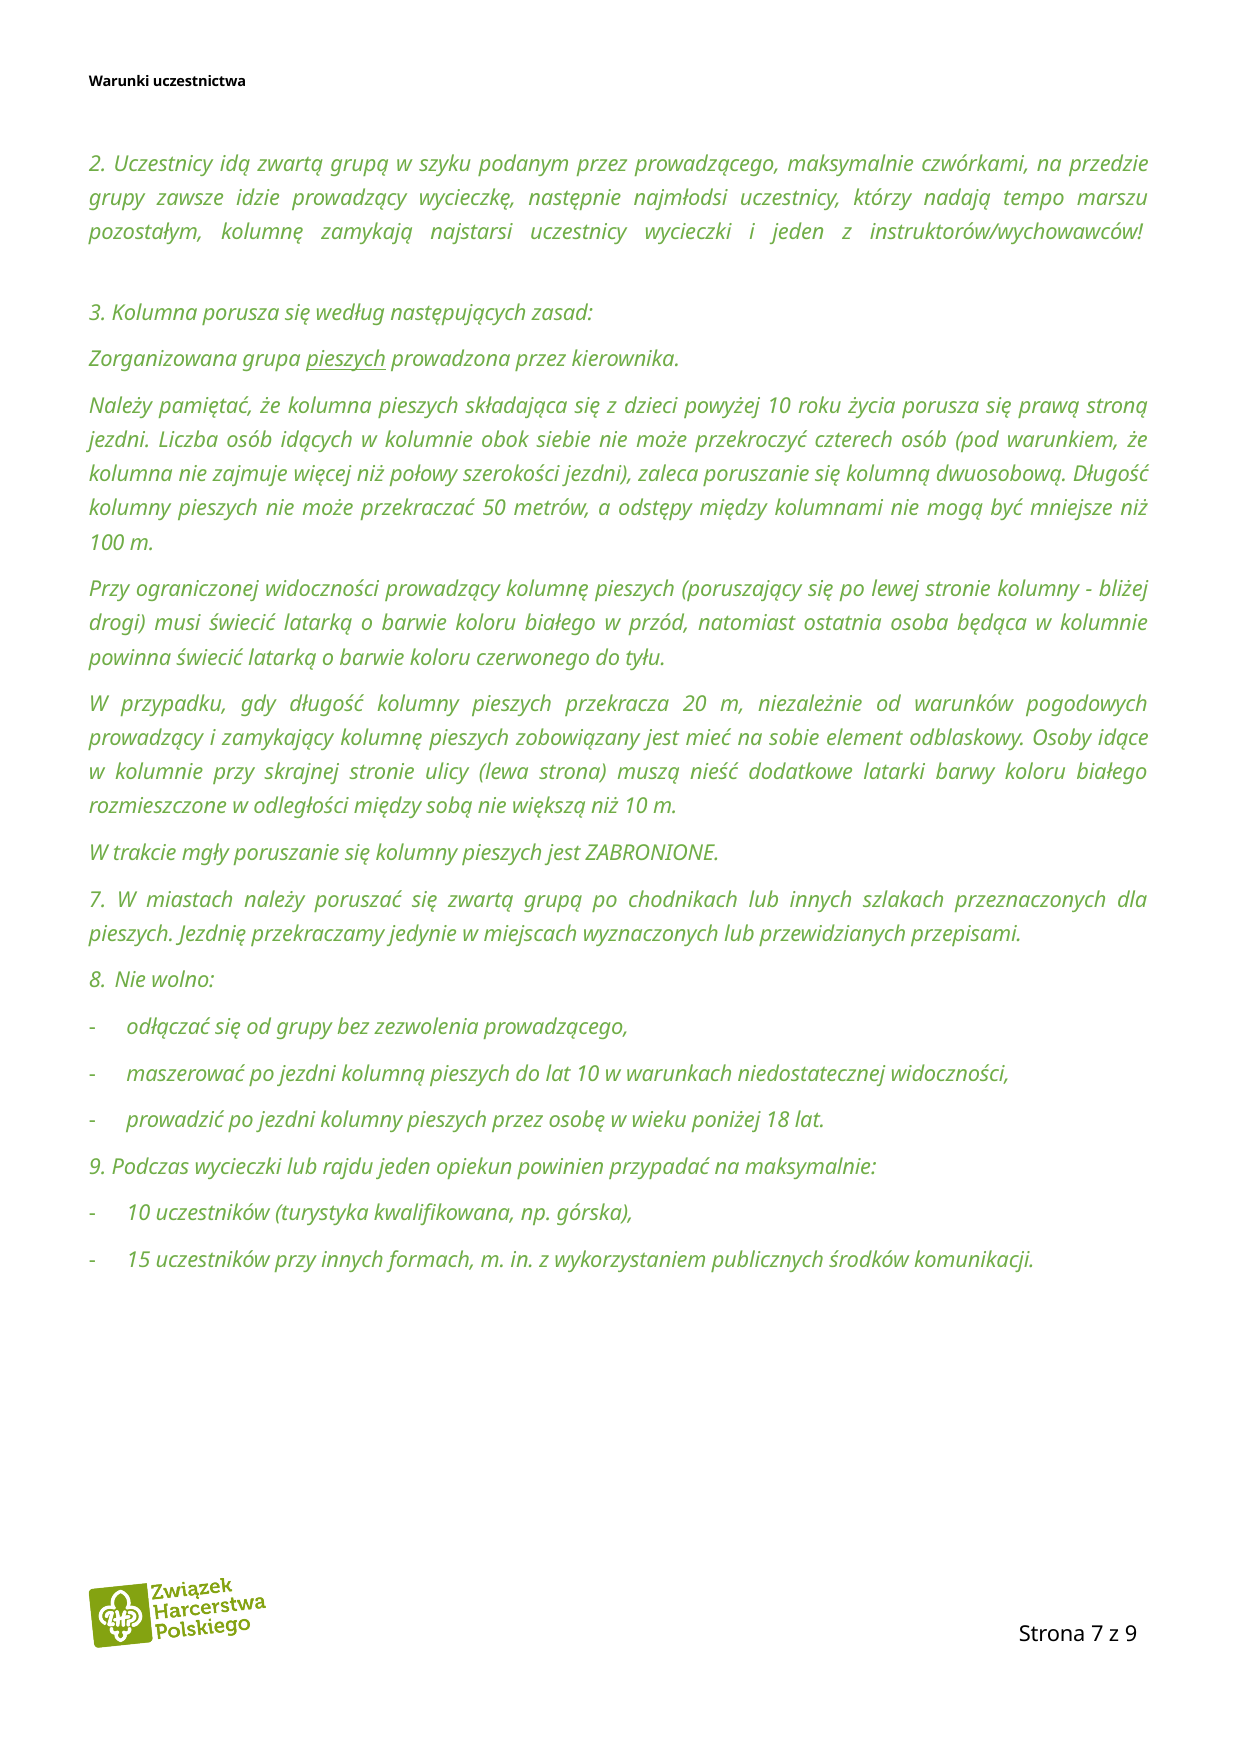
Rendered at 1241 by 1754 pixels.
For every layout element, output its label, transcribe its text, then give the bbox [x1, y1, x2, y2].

list 10 uczestników (turystyka kwalifikowana, np. górska), [89, 1197, 1152, 1227]
text Przy ograniczonej widoczności prowadzący kolumnę pieszych (poruszający się po lewej stronie kolumny - bliżej drogi) musi świecić latarką o barwie koloru białego w przód, natomiast ostatnia osoba będąca w kolumnie powinna świecić latarką o barwie koloru czerwonego do tyłu. [89, 573, 1152, 671]
list 15 uczestników przy innych formach, m. in. z wykorzystaniem publicznych środków komunikacji. [89, 1244, 1152, 1273]
text Należy pamiętać, że kolumna pieszych składająca się z dzieci powyżej 10 roku życia porusza się prawą stroną jezdni. Liczba osób idących w kolumnie obok siebie nie może przekroczyć czterech osób (pod warunkiem, że kolumna nie zajmuje więcej niż połowy szerokości jezdni), zaleca poruszanie się kolumną dwuosobową. Długość kolumny pieszych nie może przekraczać 50 metrów, a odstępy między kolumnami nie mogą być mniejsze niż 100 m. [89, 390, 1152, 556]
text Zorganizowana grupa pieszych prowadzona przez kierownika. [89, 343, 1152, 373]
list odłączać się od grupy bez zezwolenia prowadzącego, [89, 1011, 1152, 1041]
text 7. W miastach należy poruszać się zwartą grupą po chodnikach lub innych szlakach przeznaczonych dla pieszych. Jezdnię przekraczamy jedynie w miejscach wyznaczonych lub przewidzianych przepisami. [89, 884, 1152, 948]
text W przypadku, gdy długość kolumny pieszych przekracza 20 m, niezależnie od warunków pogodowych prowadzący i zamykający kolumnę pieszych zobowiązany jest mieć na sobie element odblaskowy. Osoby idące w kolumnie przy skrajnej stronie ulicy (lewa strona) muszą nieść dodatkowe latarki barwy koloru białego rozmieszczone w odległości między sobą nie większą niż 10 m. [89, 688, 1152, 820]
text W trakcie mgły poruszanie się kolumny pieszych jest ZABRONIONE. [89, 837, 1152, 867]
text 9. Podczas wycieczki lub rajdu jeden opiekun powinien przypadać na maksymalnie: [89, 1151, 1152, 1180]
list prowadzić po jezdni kolumny pieszych przez osobę w wieku poniżej 18 lat. [89, 1104, 1152, 1134]
text 2. Uczestnicy idą zwartą grupą w szyku podanym przez prowadzącego, maksymalnie czwórkami, na przedzie grupy zawsze idzie prowadzący wycieczkę, następnie najmłodsi uczestnicy, którzy nadają tempo marszu pozostałym, kolumnę zamykają najstarsi uczestnicy wycieczki i jeden z instruktorów/wychowawców! [89, 148, 1152, 280]
picture [88, 1578, 266, 1648]
text 3. Kolumna porusza się według następujących zasad: [89, 297, 1152, 327]
list maszerować po jezdni kolumną pieszych do lat 10 w warunkach niedostatecznej widoczności, [89, 1057, 1152, 1087]
text 8. Nie wolno: [89, 964, 1152, 994]
